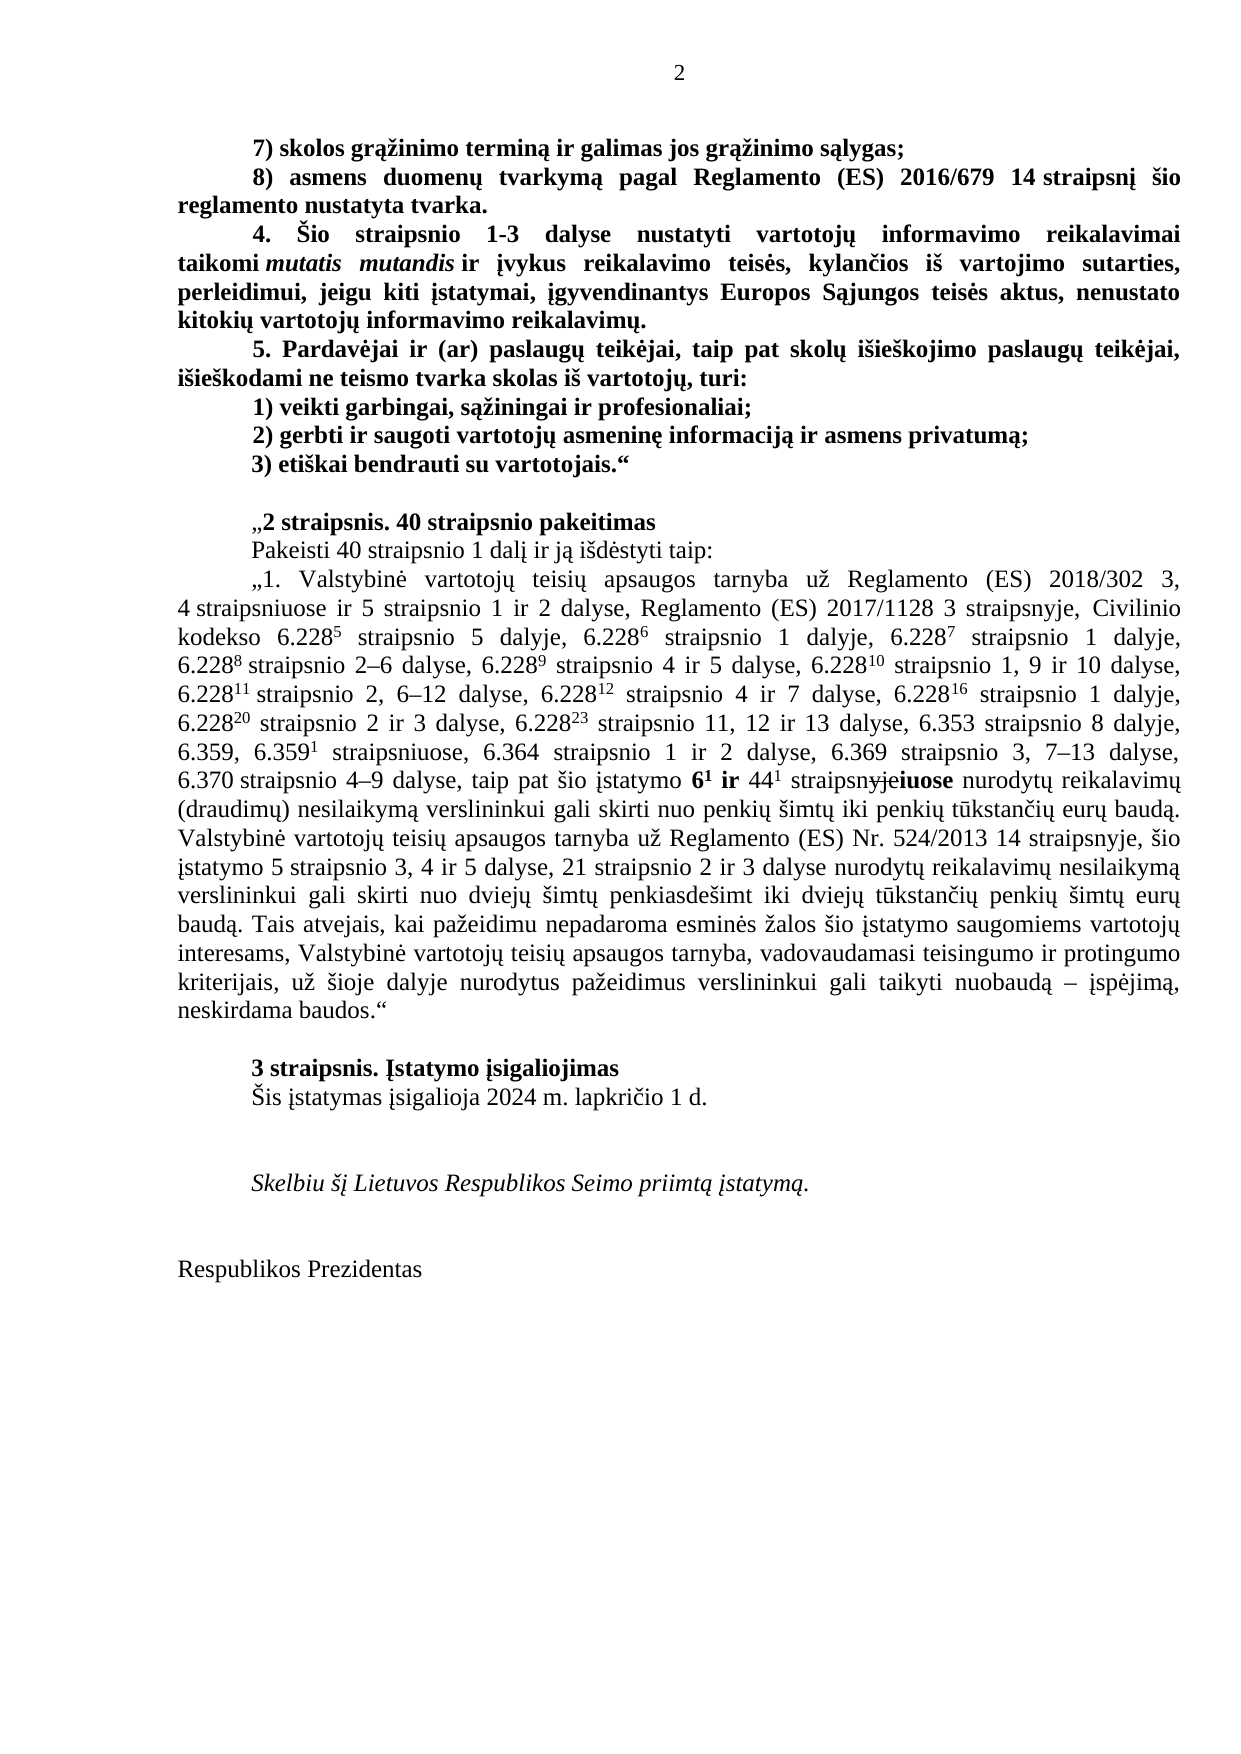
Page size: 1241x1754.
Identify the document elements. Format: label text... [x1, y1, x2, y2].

text 5. Pardavėjai ir (ar) paslaugų teikėjai, taip pat skolų išieškojimo paslaugų teikėjai, išieškodami ne teismo tvarka skolas iš vartotojų, turi: [177, 334, 1181, 392]
text 3 straipsnis. Įstatymo įsigaliojimas [251, 1053, 1181, 1082]
text Skelbiu šį Lietuvos Respublikos Seimo priimtą įstatymą. [177, 1168, 1181, 1197]
text 7) skolos grąžinimo terminą ir galimas jos grąžinimo sąlygas; [177, 133, 1181, 162]
text „1. Valstybinė vartotojų teisių apsaugos tarnyba už Reglamento (ES) 2018/302 3, 4 straipsniuose ir 5 straipsnio 1 ir 2 dalyse, Reglamento (ES) 2017/1128 3 straipsnyje, Civilinio kodekso 6.2285 straipsnio 5 dalyje, 6.2286 straipsnio 1 dalyje, 6.2287 straipsnio 1 dalyje, 6.2288 straipsnio 2–6 dalyse, 6.2289 straipsnio 4 ir 5 dalyse, 6.22810 straipsnio 1, 9 ir 10 dalyse, 6.22811 straipsnio 2, 6–12 dalyse, 6.22812 straipsnio 4 ir 7 dalyse, 6.22816 straipsnio 1 dalyje, 6.22820 straipsnio 2 ir 3 dalyse, 6.22823 straipsnio 11, 12 ir 13 dalyse, 6.353 straipsnio 8 dalyje, 6.359, 6.3591 straipsniuose, 6.364 straipsnio 1 ir 2 dalyse, 6.369 straipsnio 3, 7–13 dalyse, 6.370 straipsnio 4–9 dalyse, taip pat šio įstatymo 61 ir 441 straipsnyjeiuose nurodytų reikalavimų (draudimų) nesilaikymą verslininkui gali skirti nuo penkių šimtų iki penkių tūkstančių eurų baudą. Valstybinė vartotojų teisių apsaugos tarnyba už Reglamento (ES) Nr. 524/2013 14 straipsnyje, šio įstatymo 5 straipsnio 3, 4 ir 5 dalyse, 21 straipsnio 2 ir 3 dalyse nurodytų reikalavimų nesilaikymą verslininkui gali skirti nuo dviejų šimtų penkiasdešimt iki dviejų tūkstančių penkių šimtų eurų baudą. Tais atvejais, kai pažeidimu nepadaroma esminės žalos šio įstatymo saugomiems vartotojų interesams, Valstybinė vartotojų teisių apsaugos tarnyba, vadovaudamasi teisingumo ir protingumo kriterijais, už šioje dalyje nurodytus pažeidimus verslininkui gali taikyti nuobaudą – įspėjimą, neskirdama baudos.“ [177, 564, 1181, 1024]
text 1) veikti garbingai, sąžiningai ir profesionaliai; [177, 392, 1181, 420]
text 2) gerbti ir saugoti vartotojų asmeninę informaciją ir asmens privatumą; [177, 420, 1181, 449]
text Šis įstatymas įsigalioja 2024 m. lapkričio 1 d. [177, 1082, 1181, 1110]
text 8) asmens duomenų tvarkymą pagal Reglamento (ES) 2016/679 14 straipsnį šio reglamento nustatyta tvarka. [177, 162, 1181, 219]
text Respublikos Prezidentas [177, 1254, 1181, 1283]
text „2 straipsnis. 40 straipsnio pakeitimas [177, 507, 1181, 535]
text Pakeisti 40 straipsnio 1 dalį ir ją išdėstyti taip: [177, 535, 1181, 564]
text 3) etiškai bendrauti su vartotojais.“ [177, 449, 1181, 478]
text 4. Šio straipsnio 1-3 dalyse nustatyti vartotojų informavimo reikalavimai taikomi mutatis mutandis ir įvykus reikalavimo teisės, kylančios iš vartojimo sutarties, perleidimui, jeigu kiti įstatymai, įgyvendinantys Europos Sąjungos teisės aktus, nenustato kitokių vartotojų informavimo reikalavimų. [177, 219, 1181, 334]
